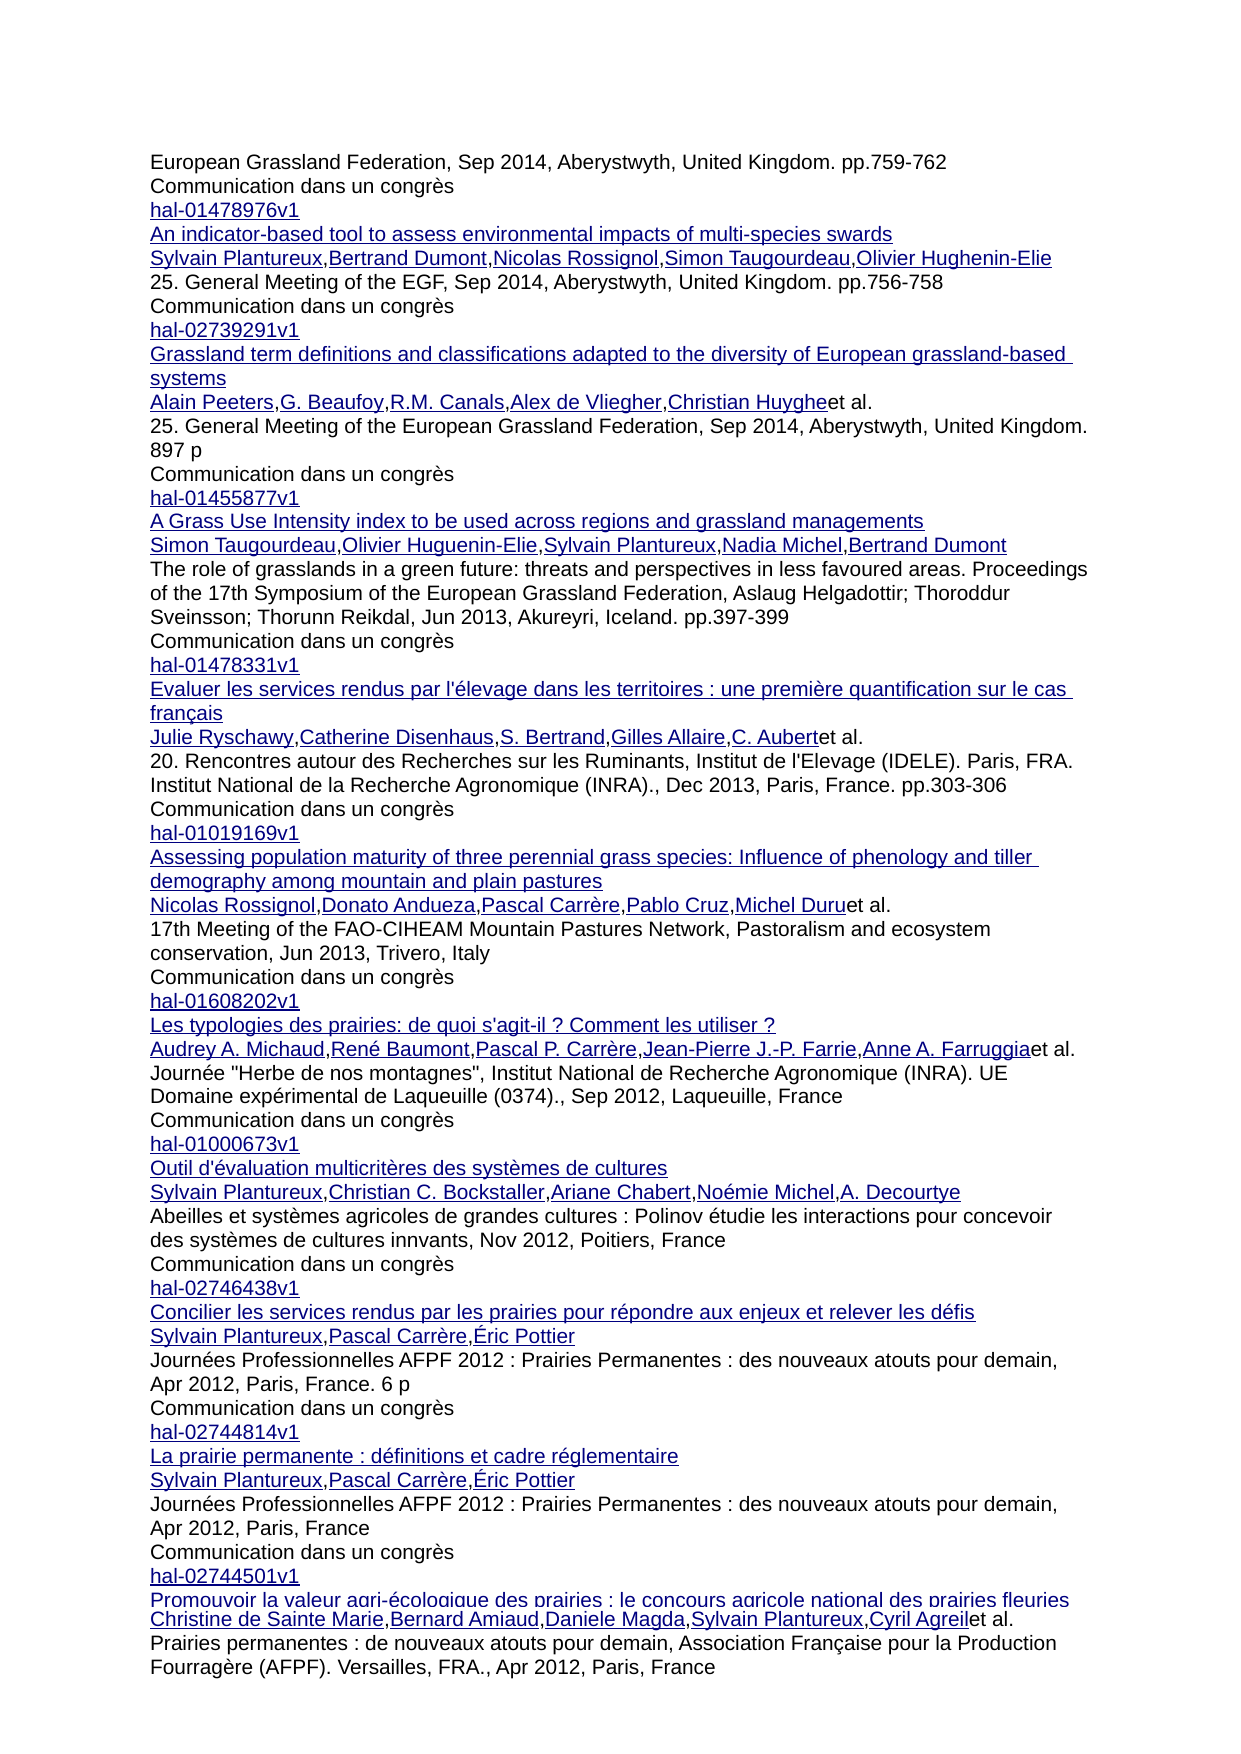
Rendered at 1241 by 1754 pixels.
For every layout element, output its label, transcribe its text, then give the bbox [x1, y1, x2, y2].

table_cell Promouvoir la valeur agri-écologique des prairies : le concours agricole national des prairies fleuries Christine de Sainte Marie,Bernard Amiaud,Daniele Magda,Sylvain Plantureux,Cyril Agreilet al. Prairies permanentes : de nouveaux atouts pour demain, Association Française pour la Production Fourragère (AFPF). Versailles, FRA., Apr 2012, Paris, France [150, 1588, 1090, 1679]
table_cell Les typologies des prairies: de quoi s'agit-il ? Comment les utiliser ? Audrey A. Michaud,René Baumont,Pascal P. Carrère,Jean-Pierre J.-P. Farrie,Anne A. Farruggiaet al. Journée "Herbe de nos montagnes", Institut National de Recherche Agronomique (INRA). UE Domaine expérimental de Laqueuille (0374)., Sep 2012, Laqueuille, France Communication dans un congrès hal-01000673v1 [150, 1013, 1090, 1156]
table_cell Assessing population maturity of three perennial grass species: Influence of phenology and tiller demography among mountain and plain pastures Nicolas Rossignol,Donato Andueza,Pascal Carrère,Pablo Cruz,Michel Duruet al. 17th Meeting of the FAO-CIHEAM Mountain Pastures Network, Pastoralism and ecosystem conservation, Jun 2013, Trivero, Italy Communication dans un congrès hal-01608202v1 [150, 845, 1090, 1012]
table_cell Concilier les services rendus par les prairies pour répondre aux enjeux et relever les défis Sylvain Plantureux,Pascal Carrère,Éric Pottier Journées Professionnelles AFPF 2012 : Prairies Permanentes : des nouveaux atouts pour demain, Apr 2012, Paris, France. 6 p Communication dans un congrès hal-02744814v1 [150, 1300, 1090, 1444]
table_cell La prairie permanente : définitions et cadre réglementaire Sylvain Plantureux,Pascal Carrère,Éric Pottier Journées Professionnelles AFPF 2012 : Prairies Permanentes : des nouveaux atouts pour demain, Apr 2012, Paris, France Communication dans un congrès hal-02744501v1 [150, 1444, 1090, 1587]
table_cell Evaluer les services rendus par l'élevage dans les territoires : une première quantification sur le cas français Julie Ryschawy,Catherine Disenhaus,S. Bertrand,Gilles Allaire,C. Aubertet al. 20. Rencontres autour des Recherches sur les Ruminants, Institut de l'Elevage (IDELE). Paris, FRA. Institut National de la Recherche Agronomique (INRA)., Dec 2013, Paris, France. pp.303-306 Communication dans un congrès hal-01019169v1 [150, 677, 1090, 845]
table_cell A Grass Use Intensity index to be used across regions and grassland managements Simon Taugourdeau,Olivier Huguenin-Elie,Sylvain Plantureux,Nadia Michel,Bertrand Dumont The role of grasslands in a green future: threats and perspectives in less favoured areas. Proceedings of the 17th Symposium of the European Grassland Federation, Aslaug Helgadottir; Thoroddur Sveinsson; Thorunn Reikdal, Jun 2013, Akureyri, Iceland. pp.397-399 Communication dans un congrès hal-01478331v1 [150, 509, 1090, 677]
table_cell European Grassland Federation, Sep 2014, Aberystwyth, United Kingdom. pp.759-762 Communication dans un congrès hal-01478976v1 [150, 150, 1090, 222]
table_cell An indicator-based tool to assess environmental impacts of multi-species swards Sylvain Plantureux,Bertrand Dumont,Nicolas Rossignol,Simon Taugourdeau,Olivier Hughenin-Elie 25. General Meeting of the EGF, Sep 2014, Aberystwyth, United Kingdom. pp.756-758 Communication dans un congrès hal-02739291v1 [150, 222, 1090, 342]
table_cell Outil d'évaluation multicritères des systèmes de cultures Sylvain Plantureux,Christian C. Bockstaller,Ariane Chabert,Noémie Michel,A. Decourtye Abeilles et systèmes agricoles de grandes cultures : Polinov étudie les interactions pour concevoir des systèmes de cultures innvants, Nov 2012, Poitiers, France Communication dans un congrès hal-02746438v1 [150, 1156, 1090, 1300]
table_cell Grassland term definitions and classifications adapted to the diversity of European grassland-based systems Alain Peeters,G. Beaufoy,R.M. Canals,Alex de Vliegher,Christian Huygheet al. 25. General Meeting of the European Grassland Federation, Sep 2014, Aberystwyth, United Kingdom. 897 p Communication dans un congrès hal-01455877v1 [150, 342, 1090, 509]
